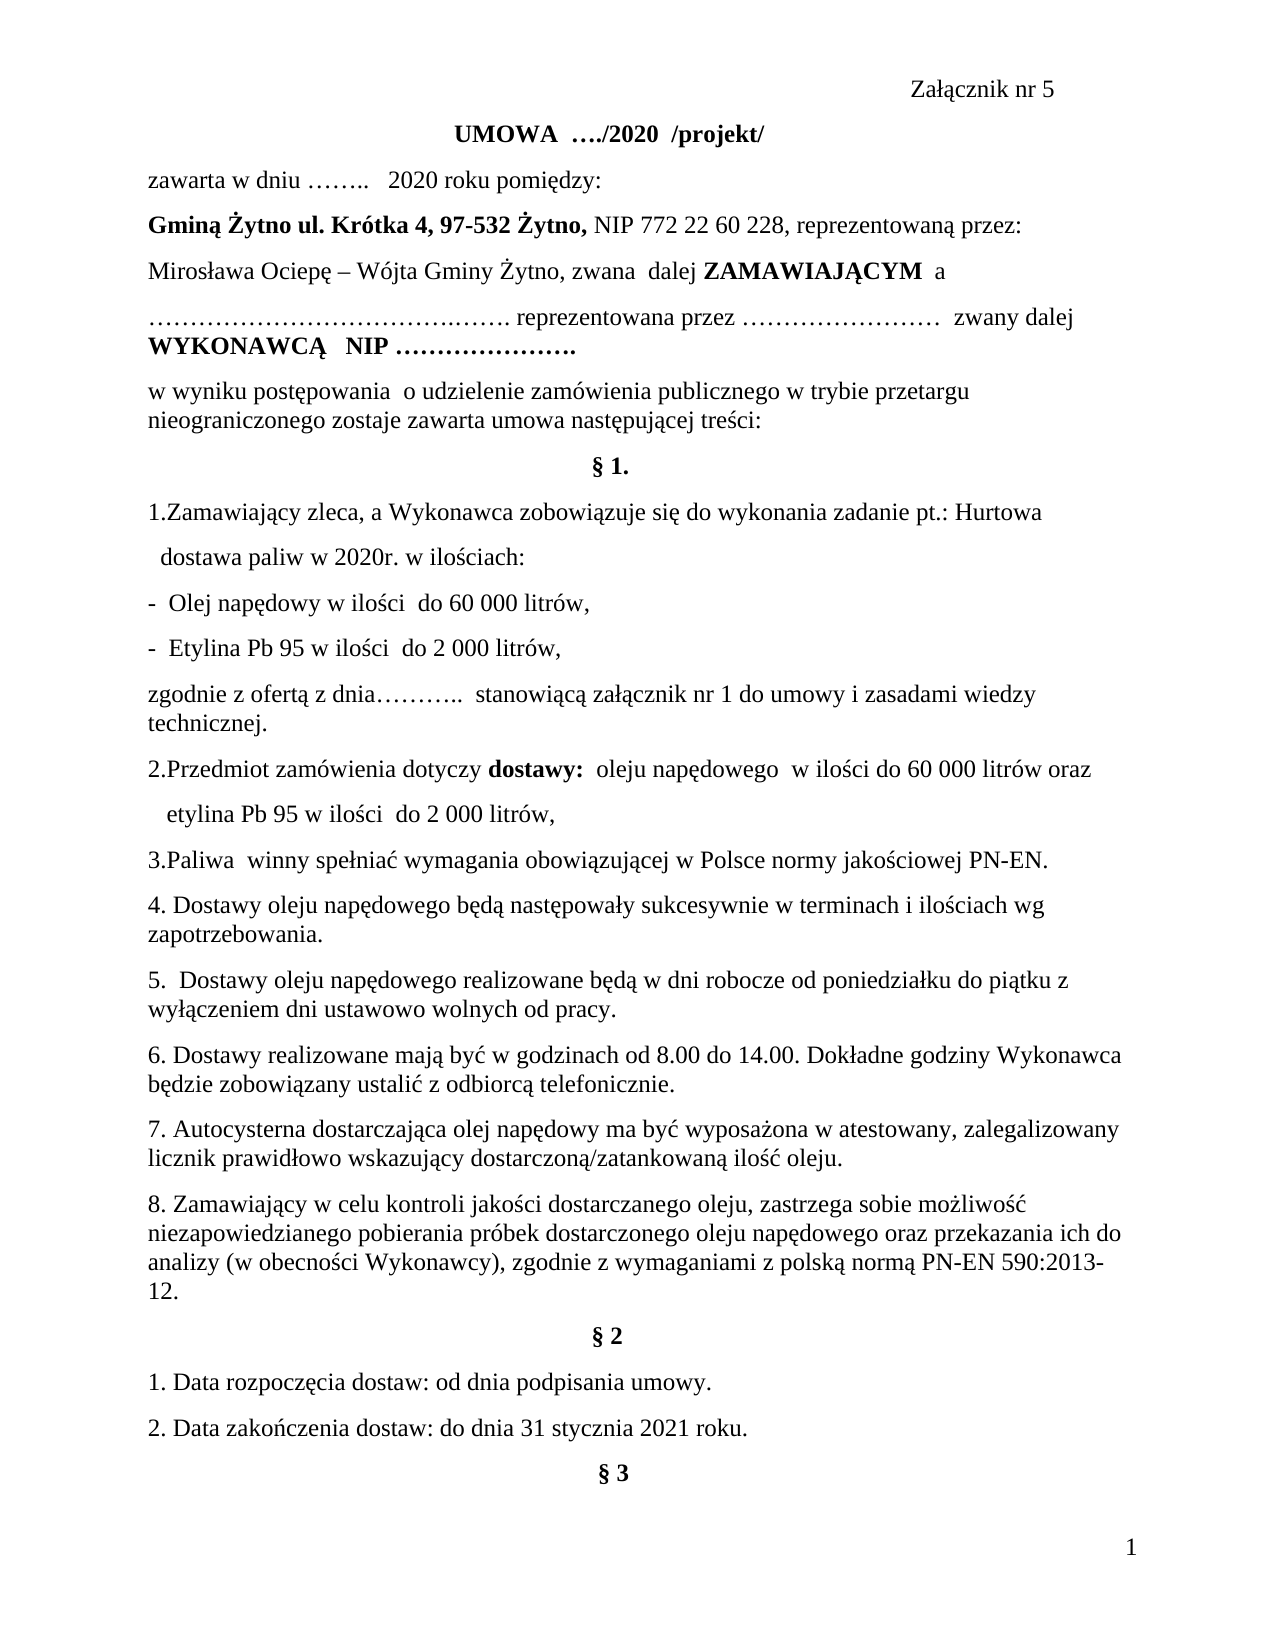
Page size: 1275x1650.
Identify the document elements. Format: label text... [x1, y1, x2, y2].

text 2.Przedmiot zamówienia dotyczy dostawy: oleju napędowego w ilości do 60 000 litrów oraz [148, 754, 1127, 782]
text 6. Dostawy realizowane mają być w godzinach od 8.00 do 14.00. Dokładne godziny Wykonawca będzie zobowiązany ustalić z odbiorcą telefonicznie. [148, 1040, 1127, 1097]
text 8. Zamawiający w celu kontroli jakości dostarczanego oleju, zastrzega sobie możliwość niezapowiedzianego pobierania próbek dostarczonego oleju napędowego oraz przekazania ich do analizy (w obecności Wykonawcy), zgodnie z wymaganiami z polską normą PN-EN 590:2013-12. [148, 1189, 1127, 1304]
text zgodnie z ofertą z dnia……….. stanowiącą załącznik nr 1 do umowy i zasadami wiedzy technicznej. [148, 679, 1127, 737]
text § 2 [148, 1321, 1127, 1350]
text ……………………………….……. reprezentowana przez …………………… zwany dalej WYKONAWCĄ NIP …………………. [148, 302, 1127, 359]
text Mirosława Ociepę – Wójta Gminy Żytno, zwana dalej ZAMAWIAJĄCYM a [148, 256, 1127, 285]
text 5. Dostawy oleju napędowego realizowane będą w dni robocze od poniedziałku do piątku z wyłączeniem dni ustawowo wolnych od pracy. [148, 965, 1127, 1023]
text zawarta w dniu …….. 2020 roku pomiędzy: [148, 165, 1127, 194]
text Załącznik nr 5 [148, 74, 1127, 102]
text - Olej napędowy w ilości do 60 000 litrów, [148, 588, 1127, 617]
text § 3 [148, 1458, 1127, 1487]
text etylina Pb 95 w ilości do 2 000 litrów, [148, 799, 1127, 828]
text w wyniku postępowania o udzielenie zamówienia publicznego w trybie przetargu nieograniczonego zostaje zawarta umowa następującej treści: [148, 376, 1127, 434]
text - Etylina Pb 95 w ilości do 2 000 litrów, [148, 633, 1127, 662]
text 1.Zamawiający zleca, a Wykonawca zobowiązuje się do wykonania zadanie pt.: Hurtowa [148, 497, 1127, 525]
text UMOWA …./2020 /projekt/ [148, 119, 1127, 148]
text 4. Dostawy oleju napędowego będą następowały sukcesywnie w terminach i ilościach wg zapotrzebowania. [148, 891, 1127, 948]
text § 1. [148, 451, 1127, 480]
text 1. Data rozpoczęcia dostaw: od dnia podpisania umowy. [148, 1367, 1127, 1396]
text 2. Data zakończenia dostaw: do dnia 31 stycznia 2021 roku. [148, 1413, 1127, 1441]
text 7. Autocysterna dostarczająca olej napędowy ma być wyposażona w atestowany, zalegalizowany licznik prawidłowo wskazujący dostarczoną/zatankowaną ilość oleju. [148, 1114, 1127, 1172]
text Gminą Żytno ul. Krótka 4, 97-532 Żytno, NIP 772 22 60 228, reprezentowaną przez: [148, 211, 1127, 239]
text dostawa paliw w 2020r. w ilościach: [148, 542, 1127, 571]
text 3.Paliwa winny spełniać wymagania obowiązującej w Polsce normy jakościowej PN-EN. [148, 845, 1127, 874]
